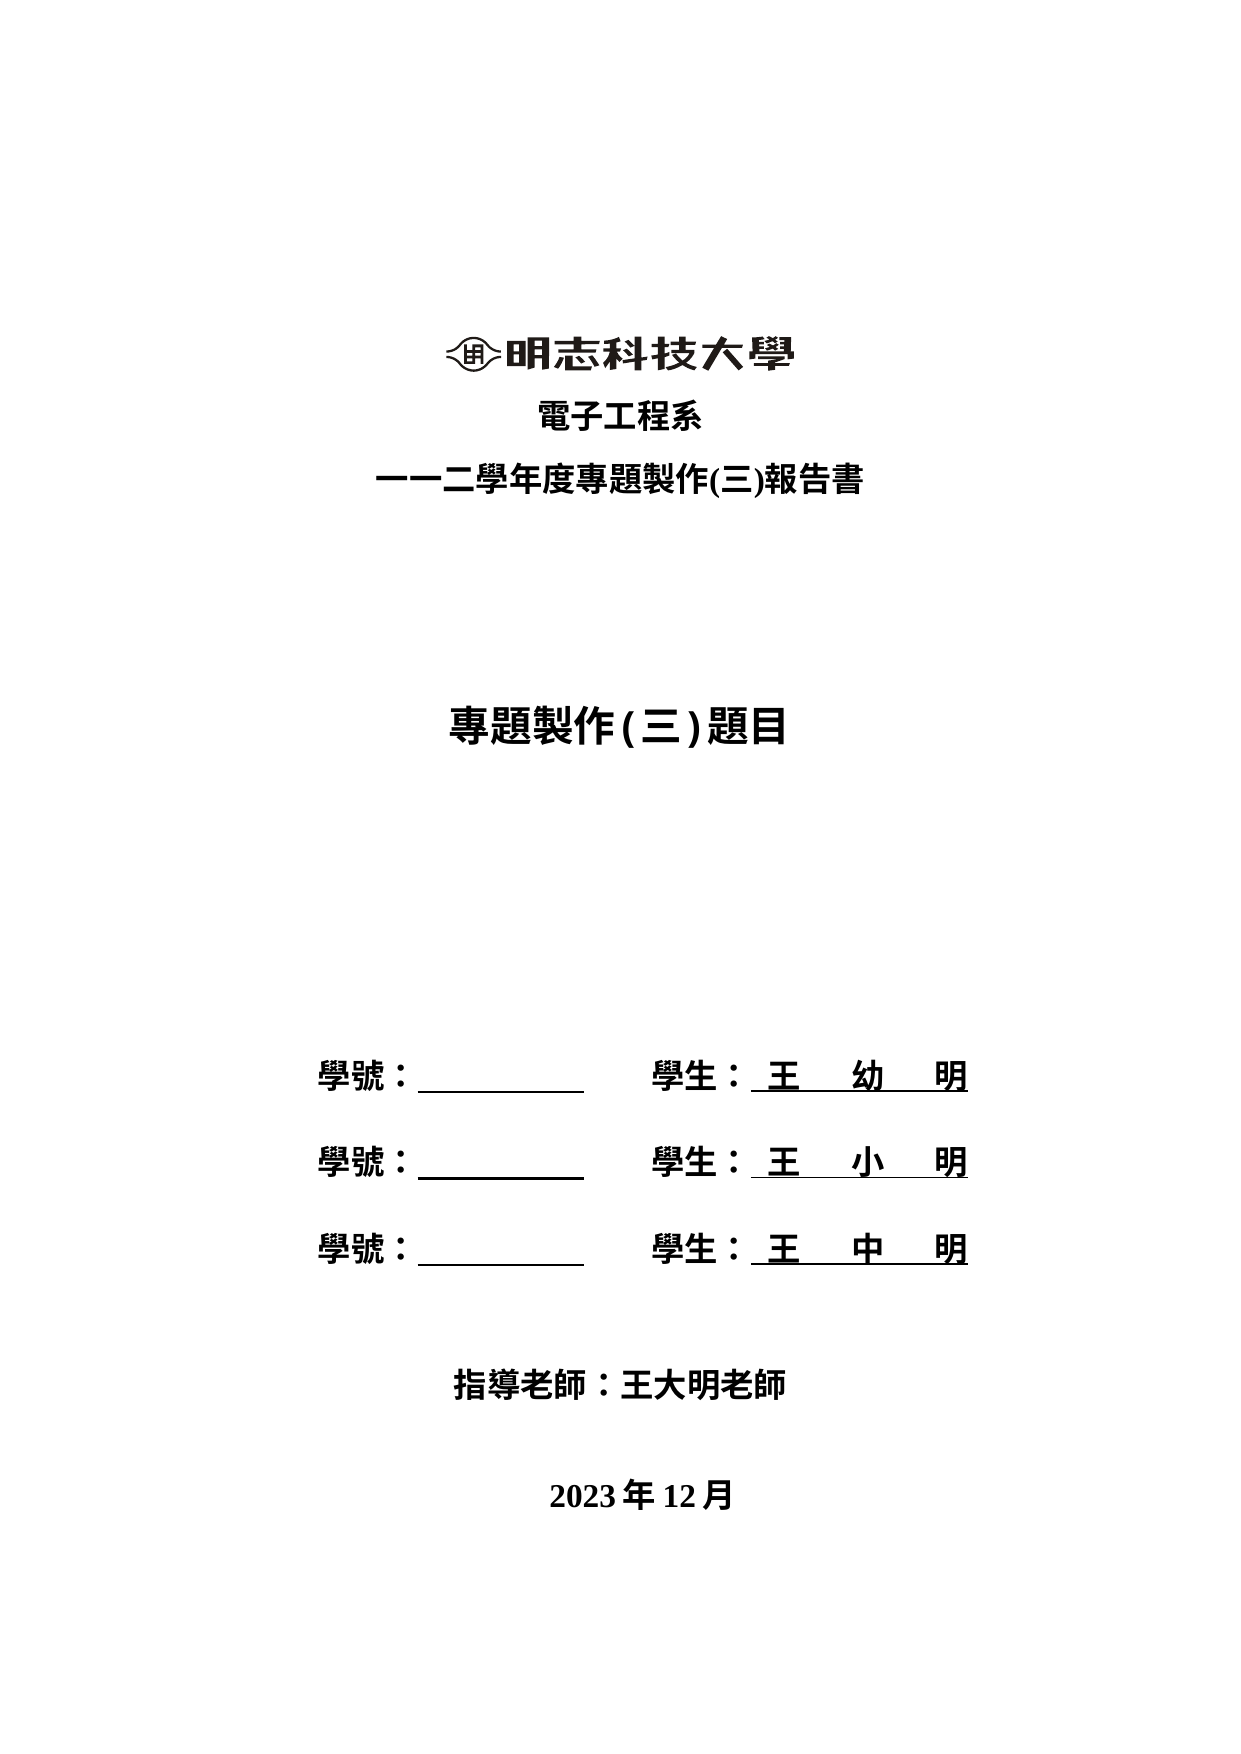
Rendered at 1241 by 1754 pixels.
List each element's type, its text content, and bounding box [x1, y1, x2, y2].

table_cell 學號： 學生： 王 幼 明 學號： 學生： 王 小 明 學號： 學生： 王 中 明 [171, 1032, 1069, 1294]
table_cell 專題製作(三)題目 [171, 538, 1069, 758]
table_header [461, 340, 486, 347]
table_header [171, 215, 1069, 347]
table_cell 2023年12月 [171, 1451, 1069, 1545]
table_cell 指導老師：王大明老師 [171, 1295, 1069, 1451]
table_cell [171, 758, 1069, 1032]
table_cell 電子工程系 一一二學年度專題製作(三)報告書 [171, 347, 1069, 538]
